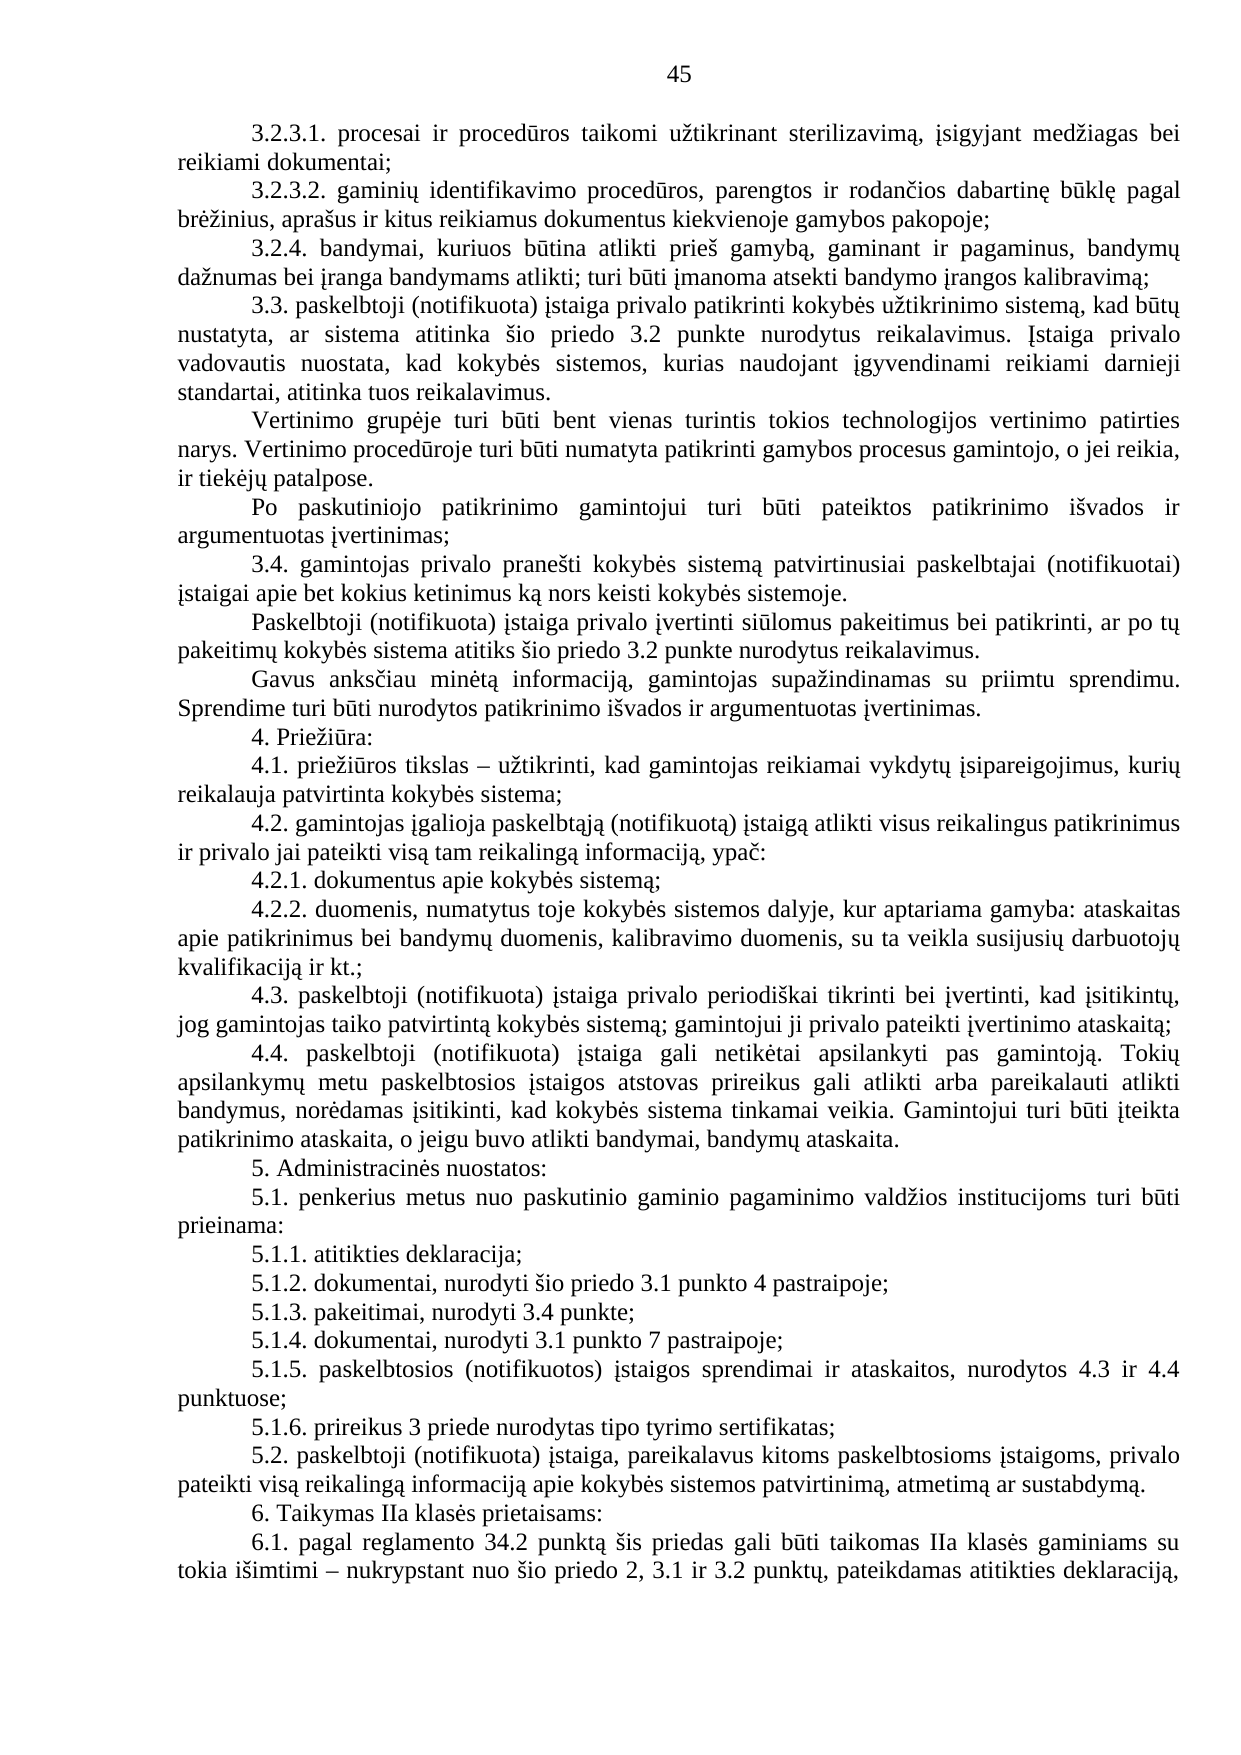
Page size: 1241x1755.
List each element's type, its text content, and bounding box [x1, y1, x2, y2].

text Paskelbtoji (notifikuota) įstaiga privalo įvertinti siūlomus pakeitimus bei patikrinti, ar po tų pakeitimų kokybės sistema atitiks šio priedo 3.2 punkte nurodytus reikalavimus. [177, 607, 1181, 664]
text 3.4. gamintojas privalo pranešti kokybės sistemą patvirtinusiai paskelbtajai (notifikuotai) įstaigai apie bet kokius ketinimus ką nors keisti kokybės sistemoje. [177, 549, 1181, 607]
text 5.1.4. dokumentai, nurodyti 3.1 punkto 7 pastraipoje; [177, 1326, 1181, 1354]
text 3.2.4. bandymai, kuriuos būtina atlikti prieš gamybą, gaminant ir pagaminus, bandymų dažnumas bei įranga bandymams atlikti; turi būti įmanoma atsekti bandymo įrangos kalibravimą; [177, 233, 1181, 291]
text 4.3. paskelbtoji (notifikuota) įstaiga privalo periodiškai tikrinti bei įvertinti, kad įsitikintų, jog gamintojas taiko patvirtintą kokybės sistemą; gamintojui ji privalo pateikti įvertinimo ataskaitą; [177, 981, 1181, 1038]
text 6. Taikymas IIa klasės prietaisams: [177, 1498, 1181, 1527]
text 4.2. gamintojas įgalioja paskelbtąją (notifikuotą) įstaigą atlikti visus reikalingus patikrinimus ir privalo jai pateikti visą tam reikalingą informaciją, ypač: [177, 808, 1181, 866]
text 5.2. paskelbtoji (notifikuota) įstaiga, pareikalavus kitoms paskelbtosioms įstaigoms, privalo pateikti visą reikalingą informaciją apie kokybės sistemos patvirtinimą, atmetimą ar sustabdymą. [177, 1441, 1181, 1498]
text 4. Priežiūra: [177, 722, 1181, 751]
text Vertinimo grupėje turi būti bent vienas turintis tokios technologijos vertinimo patirties narys. Vertinimo procedūroje turi būti numatyta patikrinti gamybos procesus gamintojo, o jei reikia, ir tiekėjų patalpose. [177, 406, 1181, 492]
text 3.3. paskelbtoji (notifikuota) įstaiga privalo patikrinti kokybės užtikrinimo sistemą, kad būtų nustatyta, ar sistema atitinka šio priedo 3.2 punkte nurodytus reikalavimus. Įstaiga privalo vadovautis nuostata, kad kokybės sistemos, kurias naudojant įgyvendinami reikiami darnieji standartai, atitinka tuos reikalavimus. [177, 291, 1181, 406]
text 5.1.5. paskelbtosios (notifikuotos) įstaigos sprendimai ir ataskaitos, nurodytos 4.3 ir 4.4 punktuose; [177, 1354, 1181, 1412]
text 6.1. pagal reglamento 34.2 punktą šis priedas gali būti taikomas IIa klasės gaminiams su tokia išimtimi – nukrypstant nuo šio priedo 2, 3.1 ir 3.2 punktų, pateikdamas atitikties deklaraciją, [177, 1527, 1181, 1584]
text 5.1.3. pakeitimai, nurodyti 3.4 punkte; [177, 1297, 1181, 1326]
text 4.2.1. dokumentus apie kokybės sistemą; [177, 866, 1181, 894]
text 5.1.6. prireikus 3 priede nurodytas tipo tyrimo sertifikatas; [177, 1412, 1181, 1441]
text Gavus anksčiau minėtą informaciją, gamintojas supažindinamas su priimtu sprendimu. Sprendime turi būti nurodytos patikrinimo išvados ir argumentuotas įvertinimas. [177, 664, 1181, 722]
text 3.2.3.2. gaminių identifikavimo procedūros, parengtos ir rodančios dabartinę būklę pagal brėžinius, aprašus ir kitus reikiamus dokumentus kiekvienoje gamybos pakopoje; [177, 176, 1181, 233]
text 5. Administracinės nuostatos: [177, 1153, 1181, 1182]
text 3.2.3.1. procesai ir procedūros taikomi užtikrinant sterilizavimą, įsigyjant medžiagas bei reikiami dokumentai; [177, 118, 1181, 176]
text Po paskutiniojo patikrinimo gamintojui turi būti pateiktos patikrinimo išvados ir argumentuotas įvertinimas; [177, 492, 1181, 549]
text 5.1.1. atitikties deklaracija; [177, 1239, 1181, 1268]
text 5.1.2. dokumentai, nurodyti šio priedo 3.1 punkto 4 pastraipoje; [177, 1268, 1181, 1297]
text 5.1. penkerius metus nuo paskutinio gaminio pagaminimo valdžios institucijoms turi būti prieinama: [177, 1182, 1181, 1239]
text 4.2.2. duomenis, numatytus toje kokybės sistemos dalyje, kur aptariama gamyba: ataskaitas apie patikrinimus bei bandymų duomenis, kalibravimo duomenis, su ta veikla susijusių darbuotojų kvalifikaciją ir kt.; [177, 894, 1181, 981]
text 4.1. priežiūros tikslas – užtikrinti, kad gamintojas reikiamai vykdytų įsipareigojimus, kurių reikalauja patvirtinta kokybės sistema; [177, 751, 1181, 808]
text 4.4. paskelbtoji (notifikuota) įstaiga gali netikėtai apsilankyti pas gamintoją. Tokių apsilankymų metu paskelbtosios įstaigos atstovas prireikus gali atlikti arba pareikalauti atlikti bandymus, norėdamas įsitikinti, kad kokybės sistema tinkamai veikia. Gamintojui turi būti įteikta patikrinimo ataskaita, o jeigu buvo atlikti bandymai, bandymų ataskaita. [177, 1038, 1181, 1153]
